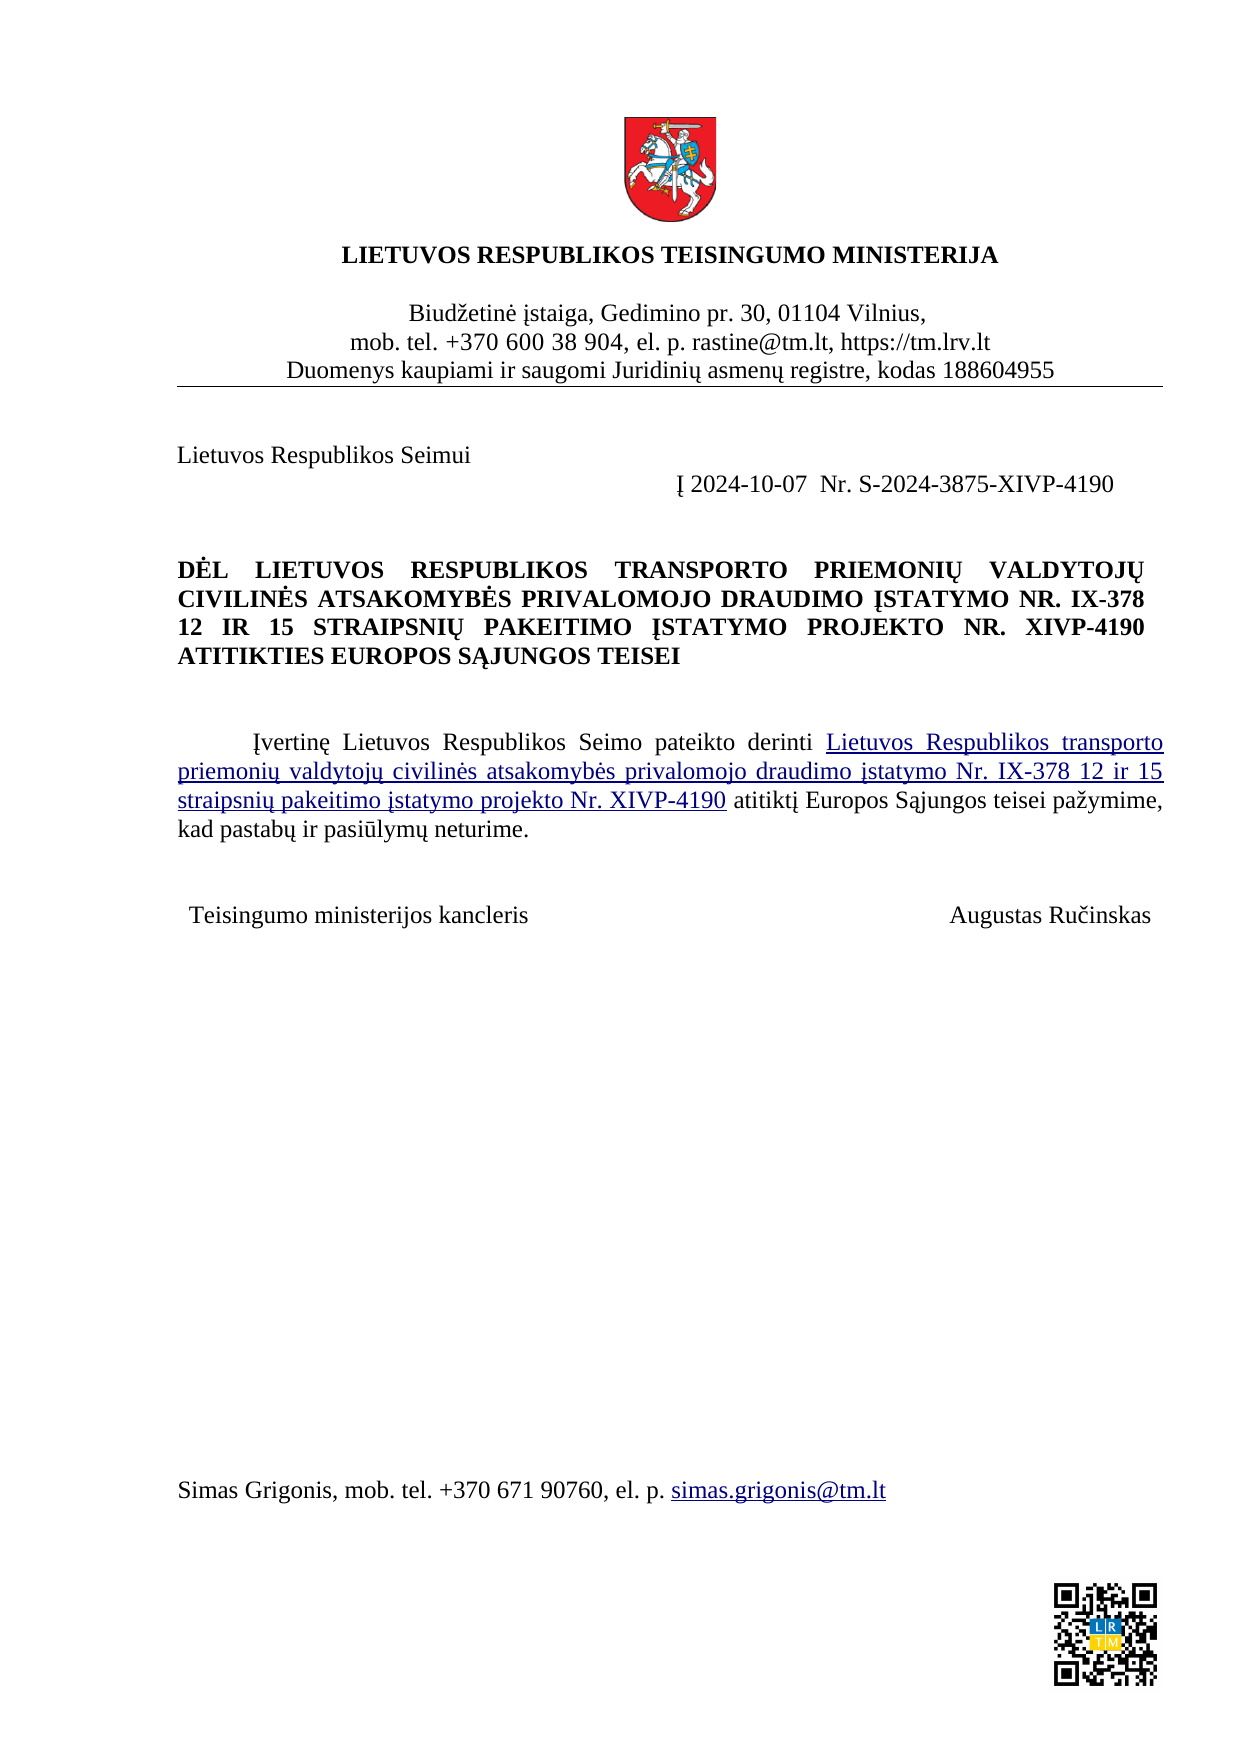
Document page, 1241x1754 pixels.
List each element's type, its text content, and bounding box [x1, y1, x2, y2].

text mob. tel. +370 600 38 904, el. p. rastine@tm.lt, https://tm.lrv.lt [177, 327, 1163, 355]
text Biudžetinė įstaiga, Gedimino pr. 30, 01104 Vilnius, [177, 298, 1163, 327]
table_header Lietuvos Respublikos Seimui [165, 440, 664, 497]
text Simas Grigonis, mob. tel. +370 671 90760, el. p. simas.grigonis@tm.lt [177, 1475, 1163, 1504]
text straipsnių pakeitimo įstatymo projekto Nr. XIVP-4190 atitiktį Europos Sąjungos teisei pažymime, kad pastabų ir pasiūlymų neturime. [177, 782, 1163, 842]
table_header Į 2024-10-07 Nr. S-2024-3875-XIVP-4190 [665, 440, 1181, 497]
text Duomenys kaupiami ir saugomi Juridinių asmenų registre, kodas 188604955 [177, 355, 1163, 386]
text Įvertinę Lietuvos Respublikos Seimo pateikto derinti Lietuvos Respublikos transporto priemonių valdytojų civilinės atsakomybės privalomojo draudimo įstatymo Nr. IX-378 12 ir 15 [177, 727, 1163, 781]
table_header Augustas Ručinskas [738, 871, 1162, 957]
text LIETUVOS RESPUBLIKOS TEISINGUMO MINISTERIJA [177, 240, 1163, 269]
text Dėl lietuvos respublikos Transporto priemonių valdytojų civilinės atsakomybės privalomojo draudimo įstatymo Nr. IX-378 12 ir 15 straipsnių pakeitimo įstatymo projekto Nr. XIVP-4190 ATITIKTIES EUROPOS SĄJUNGOS TEISEI [177, 555, 1145, 670]
table_header Teisingumo ministerijos kancleris [177, 871, 738, 957]
